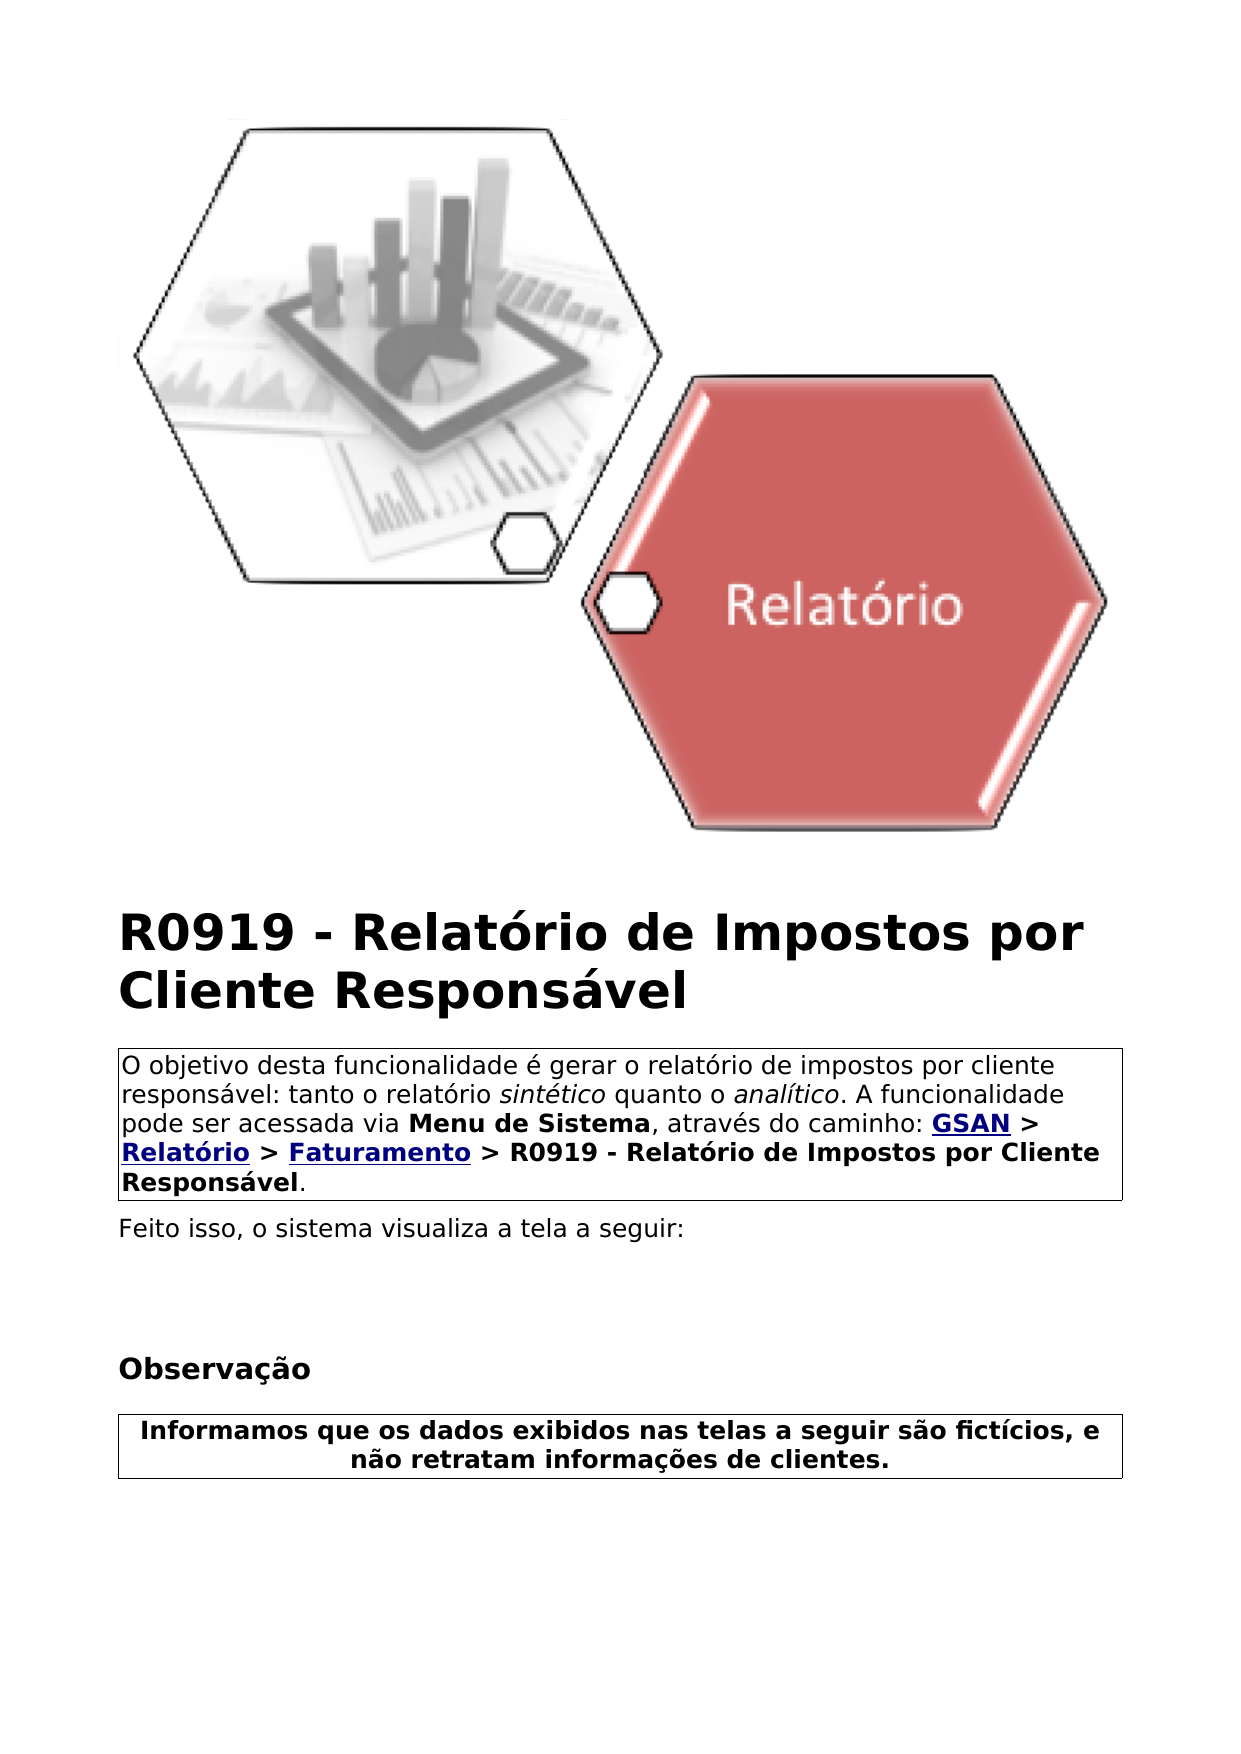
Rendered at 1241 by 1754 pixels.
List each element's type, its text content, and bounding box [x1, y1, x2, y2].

subtitle R0919 - Relatório de Impostos por Cliente Responsável [118, 904, 1122, 1021]
subtitle Observação [118, 1352, 1122, 1386]
picture [118, 118, 1123, 838]
text Feito isso, o sistema visualiza a tela a seguir: [118, 1215, 1122, 1244]
table_header O objetivo desta funcionalidade é gerar o relatório de impostos por cliente responsável: tanto o relatório sintético quanto o analítico. A funcionalidade pode ser acessada via Menu de Sistema, através do caminho: GSAN > Relatório > Faturamento > R0919 - Relatório de Impostos por Cliente Responsável. [119, 1049, 1122, 1200]
table_header Informamos que os dados exibidos nas telas a seguir são fictícios, e não retratam informações de clientes. [119, 1415, 1122, 1478]
